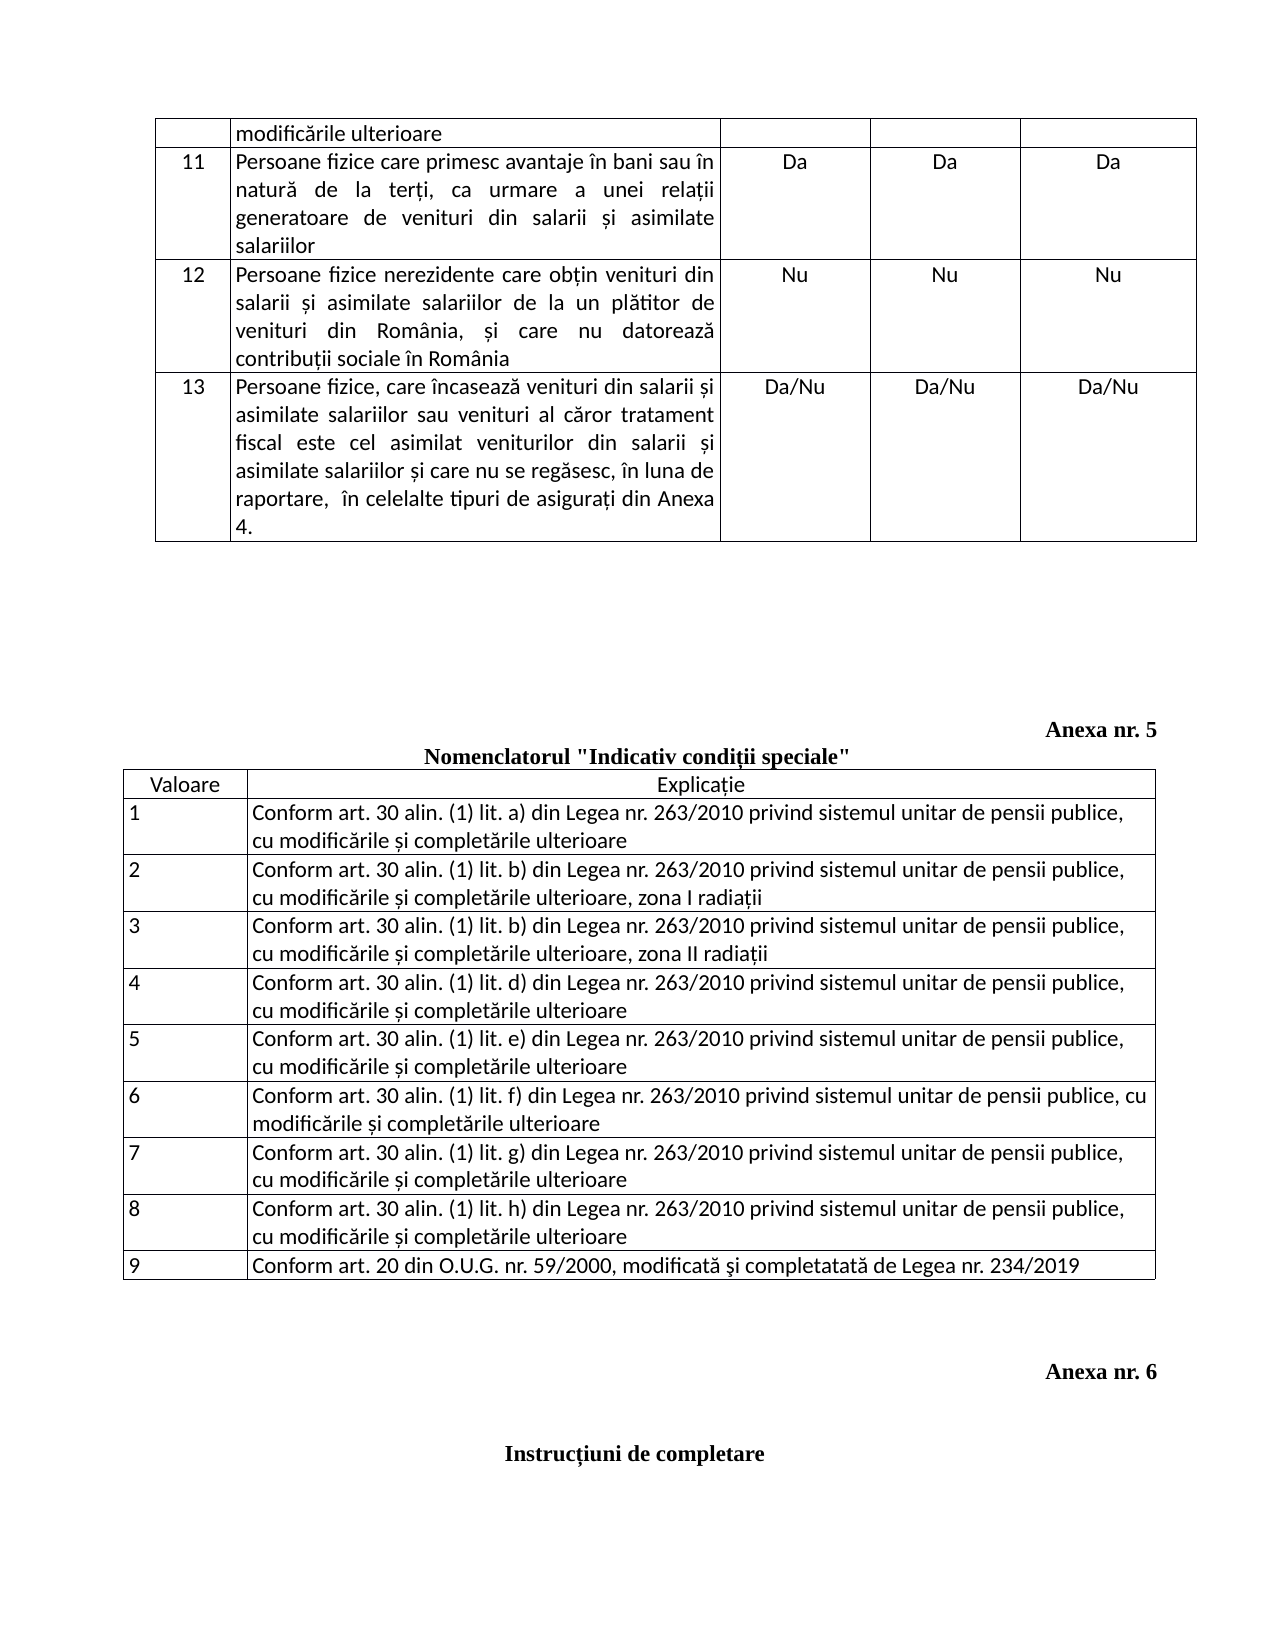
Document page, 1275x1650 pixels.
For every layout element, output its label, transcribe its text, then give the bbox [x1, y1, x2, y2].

table_cell Nu [1021, 260, 1196, 372]
table_cell Da/Nu [871, 373, 1020, 541]
table_cell Nu [721, 260, 870, 372]
table_cell Persoane fizice, care încasează venituri din salarii și asimilate salariilor sau venituri al căror tratament fiscal este cel asimilat veniturilor din salarii și asimilate salariilor și care nu se regăsesc, în luna de raportare, în celelalte tipuri de asigurați din Anexa 4. [231, 373, 720, 541]
table_cell 2 [124, 855, 247, 911]
table_cell Da [871, 148, 1020, 259]
table_cell [1021, 119, 1196, 147]
table_cell [871, 119, 1020, 147]
table_cell Persoane fizice care primesc avantaje în bani sau în natură de la terți, ca urmare a unei relații generatoare de venituri din salarii și asimilate salariilor [231, 148, 720, 259]
table_cell Conform art. 20 din O.U.G. nr. 59/2000, modificată şi completatată de Legea nr. 234/2019 [248, 1251, 1155, 1279]
table_cell Conform art. 30 alin. (1) lit. e) din Legea nr. 263/2010 privind sistemul unitar de pensii publice, cu modificările și completările ulterioare [248, 1025, 1155, 1081]
table_cell Conform art. 30 alin. (1) lit. a) din Legea nr. 263/2010 privind sistemul unitar de pensii publice, cu modificările și completările ulterioare [248, 799, 1155, 854]
table_cell Conform art. 30 alin. (1) lit. b) din Legea nr. 263/2010 privind sistemul unitar de pensii publice, cu modificările și completările ulterioare, zona II radiații [248, 912, 1155, 967]
table_cell Conform art. 30 alin. (1) lit. f) din Legea nr. 263/2010 privind sistemul unitar de pensii publice, cu modificările și completările ulterioare [248, 1082, 1155, 1137]
table_cell 13 [156, 373, 230, 541]
table_cell 3 [124, 912, 247, 967]
table_cell Conform art. 30 alin. (1) lit. h) din Legea nr. 263/2010 privind sistemul unitar de pensii publice, cu modificările și completările ulterioare [248, 1195, 1155, 1250]
table_cell 1 [124, 799, 247, 854]
text Anexa nr. 6 [118, 1358, 1157, 1385]
table_cell 9 [124, 1251, 247, 1279]
table_cell Da/Nu [721, 373, 870, 541]
table_header Valoare [124, 770, 247, 798]
table_cell Conform art. 30 alin. (1) lit. g) din Legea nr. 263/2010 privind sistemul unitar de pensii publice, cu modificările și completările ulterioare [248, 1138, 1155, 1194]
table_cell Nu [871, 260, 1020, 372]
text Anexa nr. 5 [118, 716, 1157, 743]
table_cell 5 [124, 1025, 247, 1081]
text Nomenclatorul "Indicativ condiții speciale" [118, 743, 1157, 769]
table_cell 6 [124, 1082, 247, 1137]
table_cell Da [1021, 148, 1196, 259]
table_cell Persoane fizice nerezidente care obțin venituri din salarii și asimilate salariilor de la un plătitor de venituri din România, și care nu datorează contribuții sociale în România [231, 260, 720, 372]
table_cell [156, 119, 230, 147]
table_cell Da/Nu [1021, 373, 1196, 541]
table_cell 8 [124, 1195, 247, 1250]
table_header Explicație [248, 770, 1155, 798]
table_cell 11 [156, 148, 230, 259]
table_cell [721, 119, 870, 147]
table_cell Conform art. 30 alin. (1) lit. b) din Legea nr. 263/2010 privind sistemul unitar de pensii publice, cu modificările și completările ulterioare, zona I radiații [248, 855, 1155, 911]
text Instrucțiuni de completare [118, 1440, 1157, 1467]
table_cell 12 [156, 260, 230, 372]
table_cell 7 [124, 1138, 247, 1194]
table_cell 4 [124, 969, 247, 1024]
table_cell modificările ulterioare [231, 119, 720, 147]
table_cell Conform art. 30 alin. (1) lit. d) din Legea nr. 263/2010 privind sistemul unitar de pensii publice, cu modificările și completările ulterioare [248, 969, 1155, 1024]
table_cell Da [721, 148, 870, 259]
